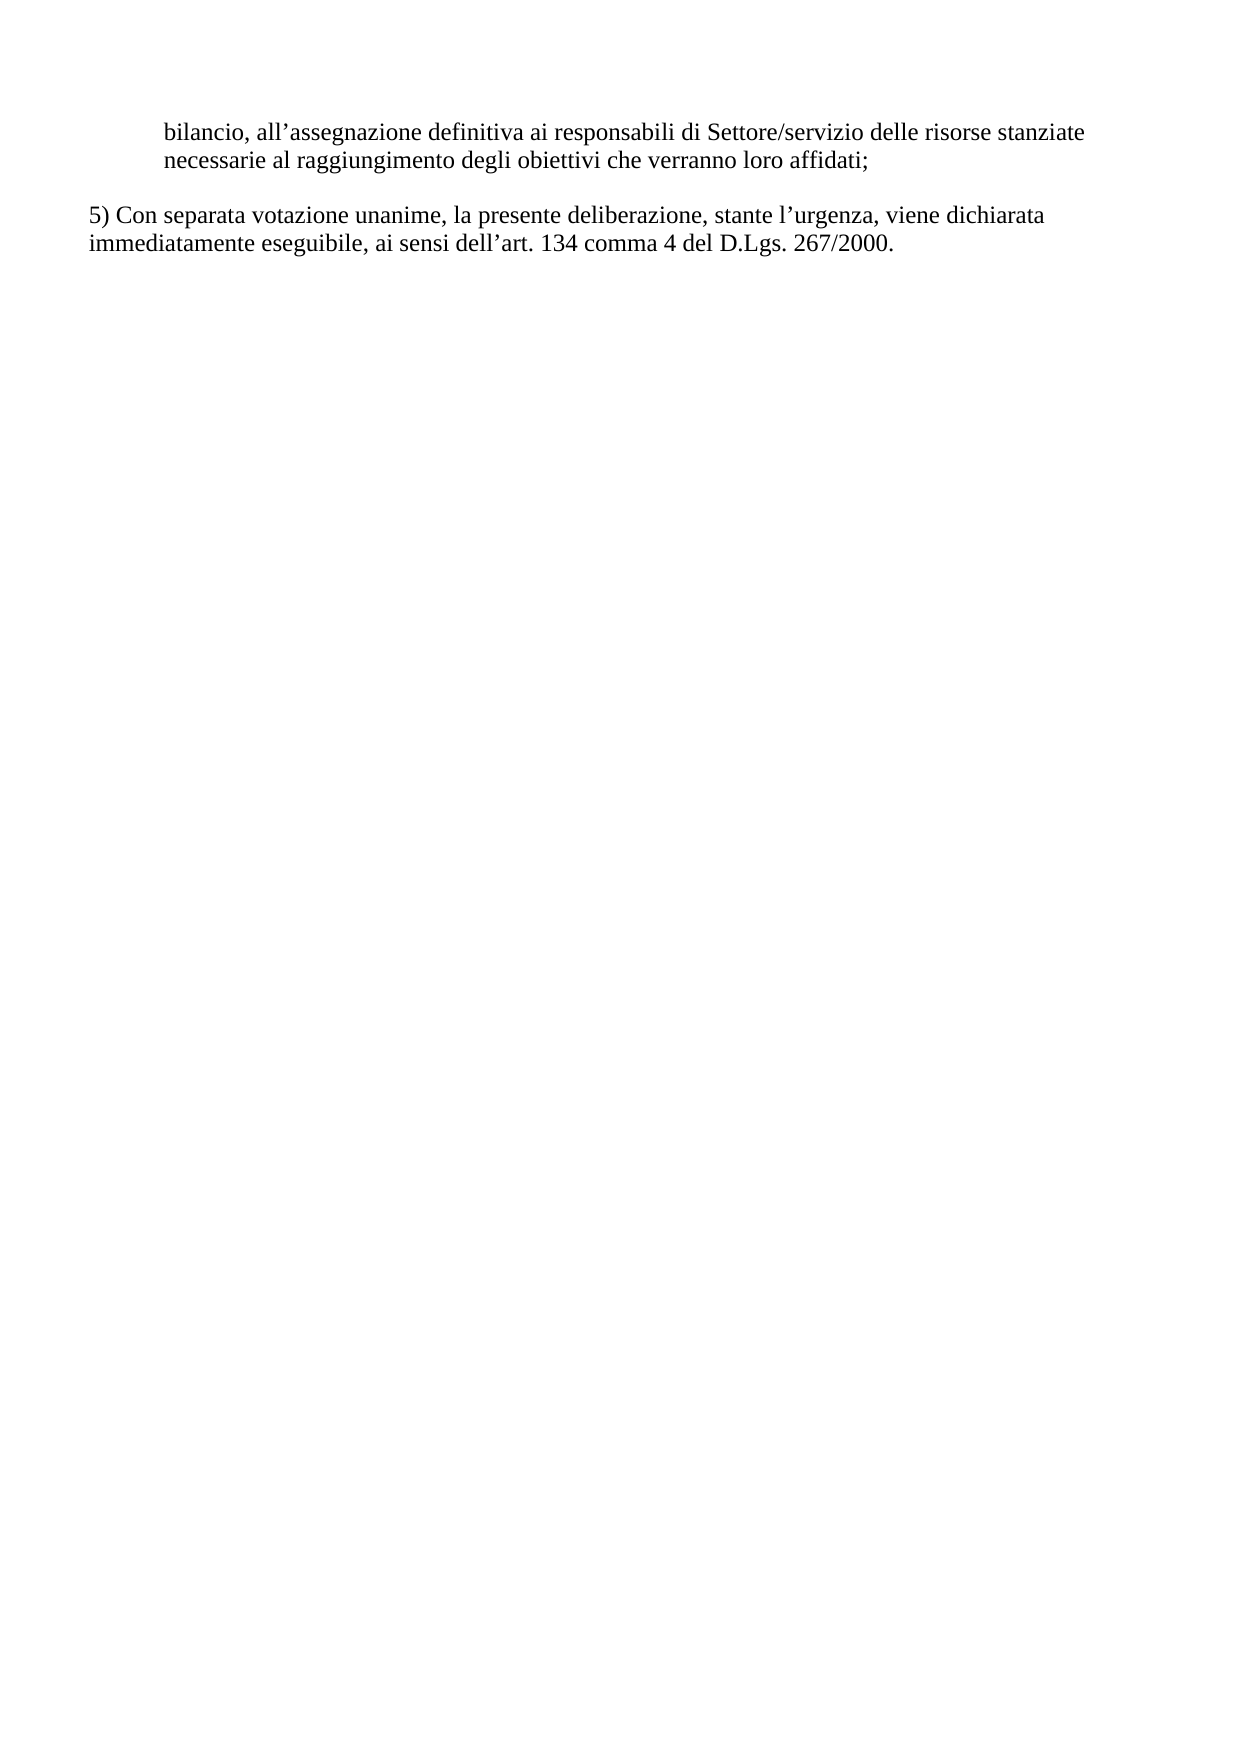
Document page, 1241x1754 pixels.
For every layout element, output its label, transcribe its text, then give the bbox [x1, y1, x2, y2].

text 5) Con separata votazione unanime, la presente deliberazione, stante l’urgenza, viene dichiarata immediatamente eseguibile, ai sensi dell’art. 134 comma 4 del D.Lgs. 267/2000. [88, 201, 1152, 257]
list bilancio, all’assegnazione definitiva ai responsabili di Settore/servizio delle risorse stanziate necessarie al raggiungimento degli obiettivi che verranno loro affidati; [126, 118, 1152, 173]
